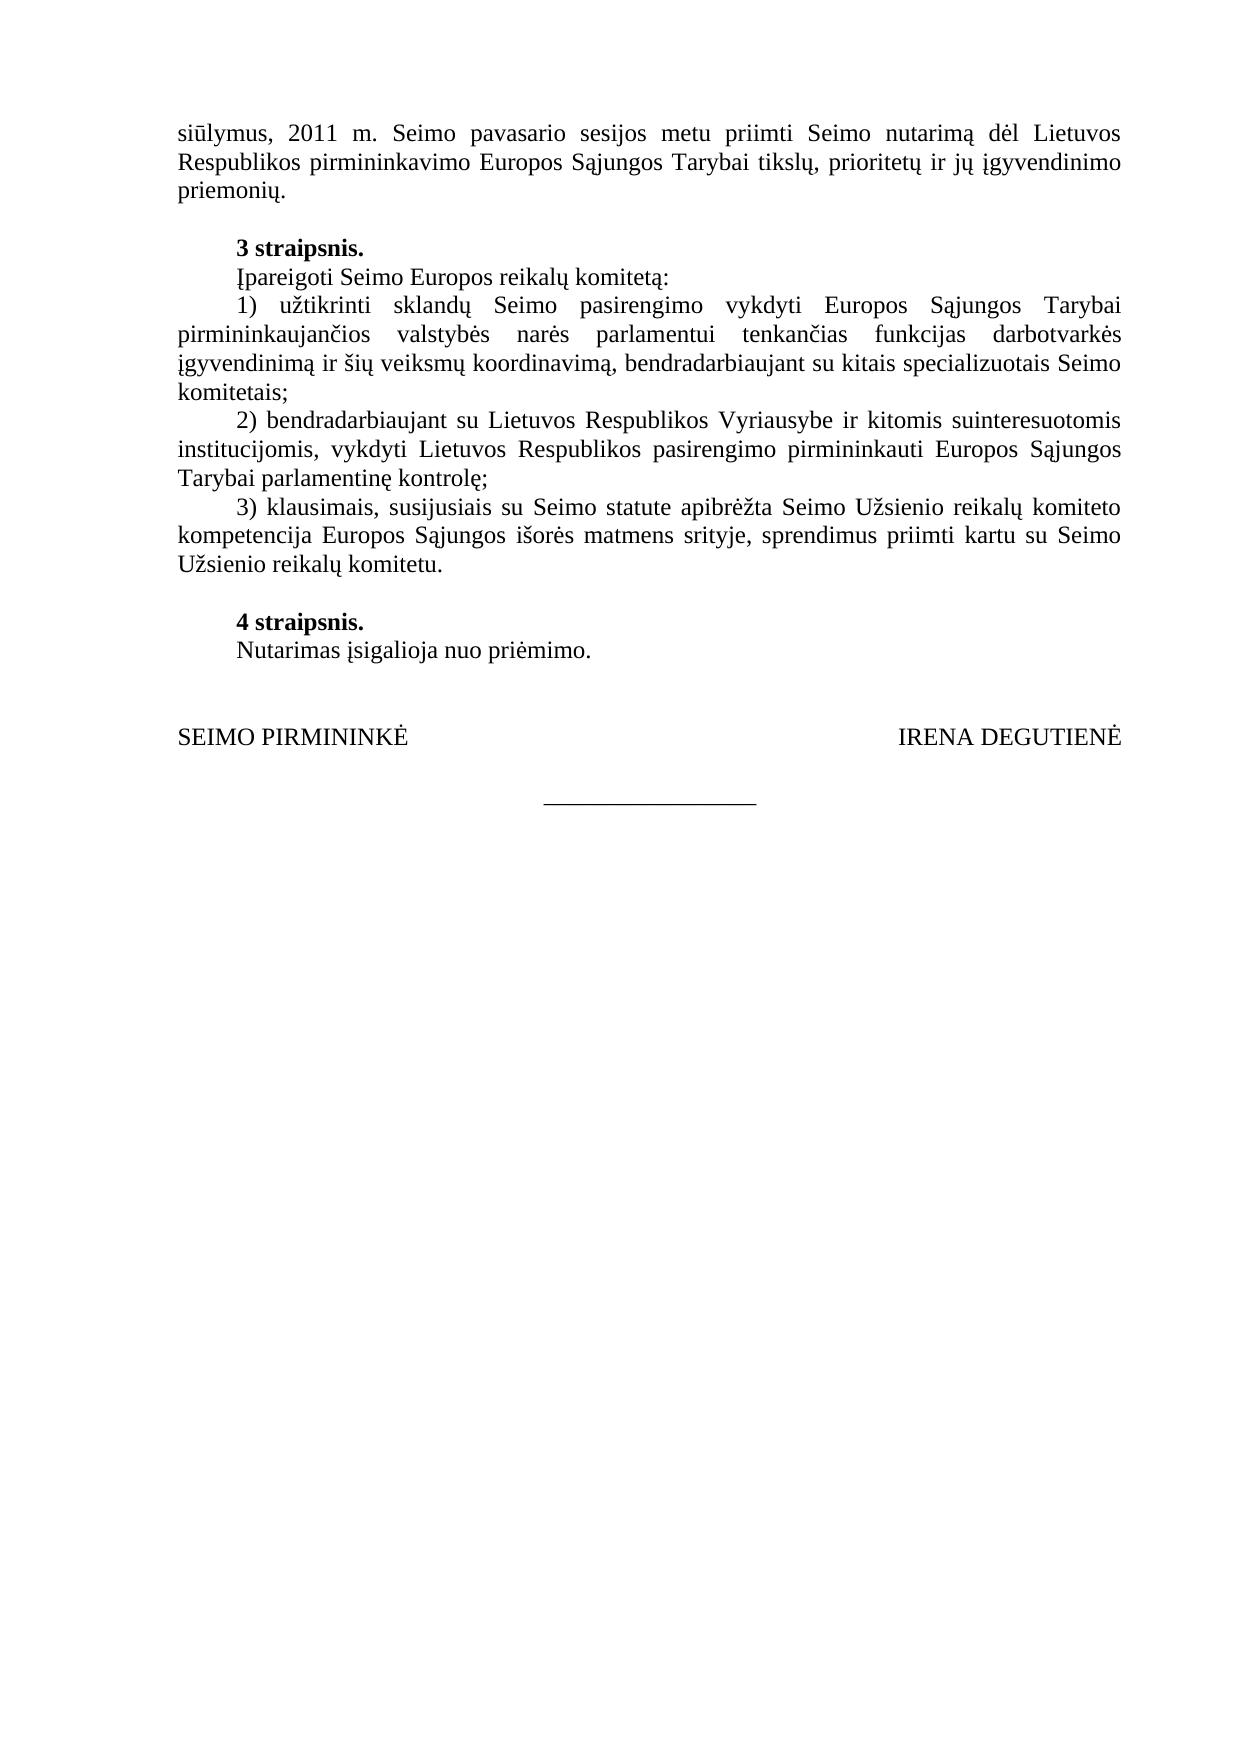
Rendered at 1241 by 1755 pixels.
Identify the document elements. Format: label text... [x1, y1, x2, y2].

text Nutarimas įsigalioja nuo priėmimo. [177, 636, 1122, 664]
text siūlymus, 2011 m. Seimo pavasario sesijos metu priimti Seimo nutarimą dėl Lietuvos Respublikos pirmininkavimo Europos Sąjungos Tarybai tikslų, prioritetų ir jų įgyvendinimo priemonių. [177, 118, 1122, 204]
text 2) bendradarbiaujant su Lietuvos Respublikos Vyriausybe ir kitomis suinteresuotomis institucijomis, vykdyti Lietuvos Respublikos pasirengimo pirmininkauti Europos Sąjungos Tarybai parlamentinę kontrolę; [177, 406, 1122, 492]
text _________________ [177, 779, 1122, 808]
text Seimo Pirmininkė Irena Degutienė [177, 722, 1122, 751]
text 3 straipsnis. [177, 233, 1122, 262]
text Įpareigoti Seimo Europos reikalų komitetą: [177, 262, 1122, 291]
text 4 straipsnis. [177, 607, 1122, 636]
text 3) klausimais, susijusiais su Seimo statute apibrėžta Seimo Užsienio reikalų komiteto kompetencija Europos Sąjungos išorės matmens srityje, sprendimus priimti kartu su Seimo Užsienio reikalų komitetu. [177, 492, 1122, 578]
text 1) užtikrinti sklandų Seimo pasirengimo vykdyti Europos Sąjungos Tarybai pirmininkaujančios valstybės narės parlamentui tenkančias funkcijas darbotvarkės įgyvendinimą ir šių veiksmų koordinavimą, bendradarbiaujant su kitais specializuotais Seimo komitetais; [177, 291, 1122, 406]
